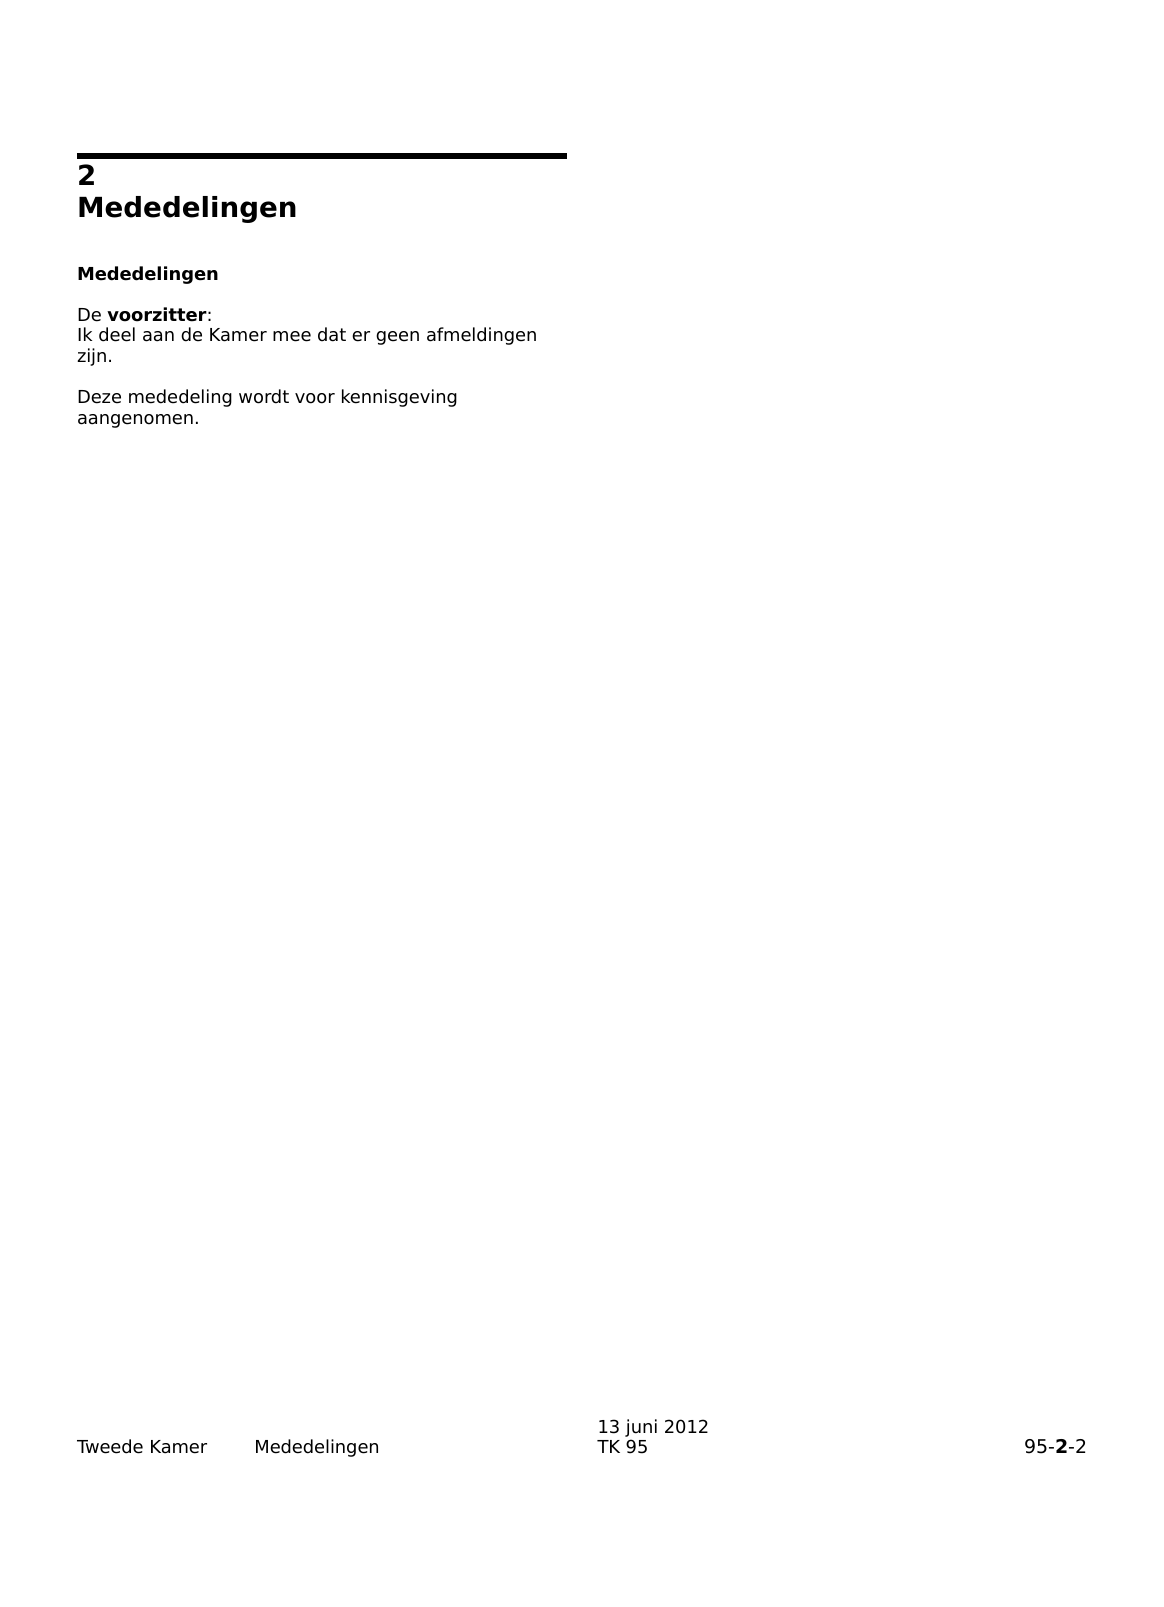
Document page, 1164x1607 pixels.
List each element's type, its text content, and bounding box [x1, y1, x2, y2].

title 2 Mededelingen [77, 159, 567, 224]
text Deze mededeling wordt voor kennisgeving aangenomen. [77, 387, 567, 428]
text De voorzitter: [77, 304, 567, 325]
text Mededelingen [77, 264, 567, 284]
text Ik deel aan de Kamer mee dat er geen afmeldingen zijn. [77, 325, 567, 367]
